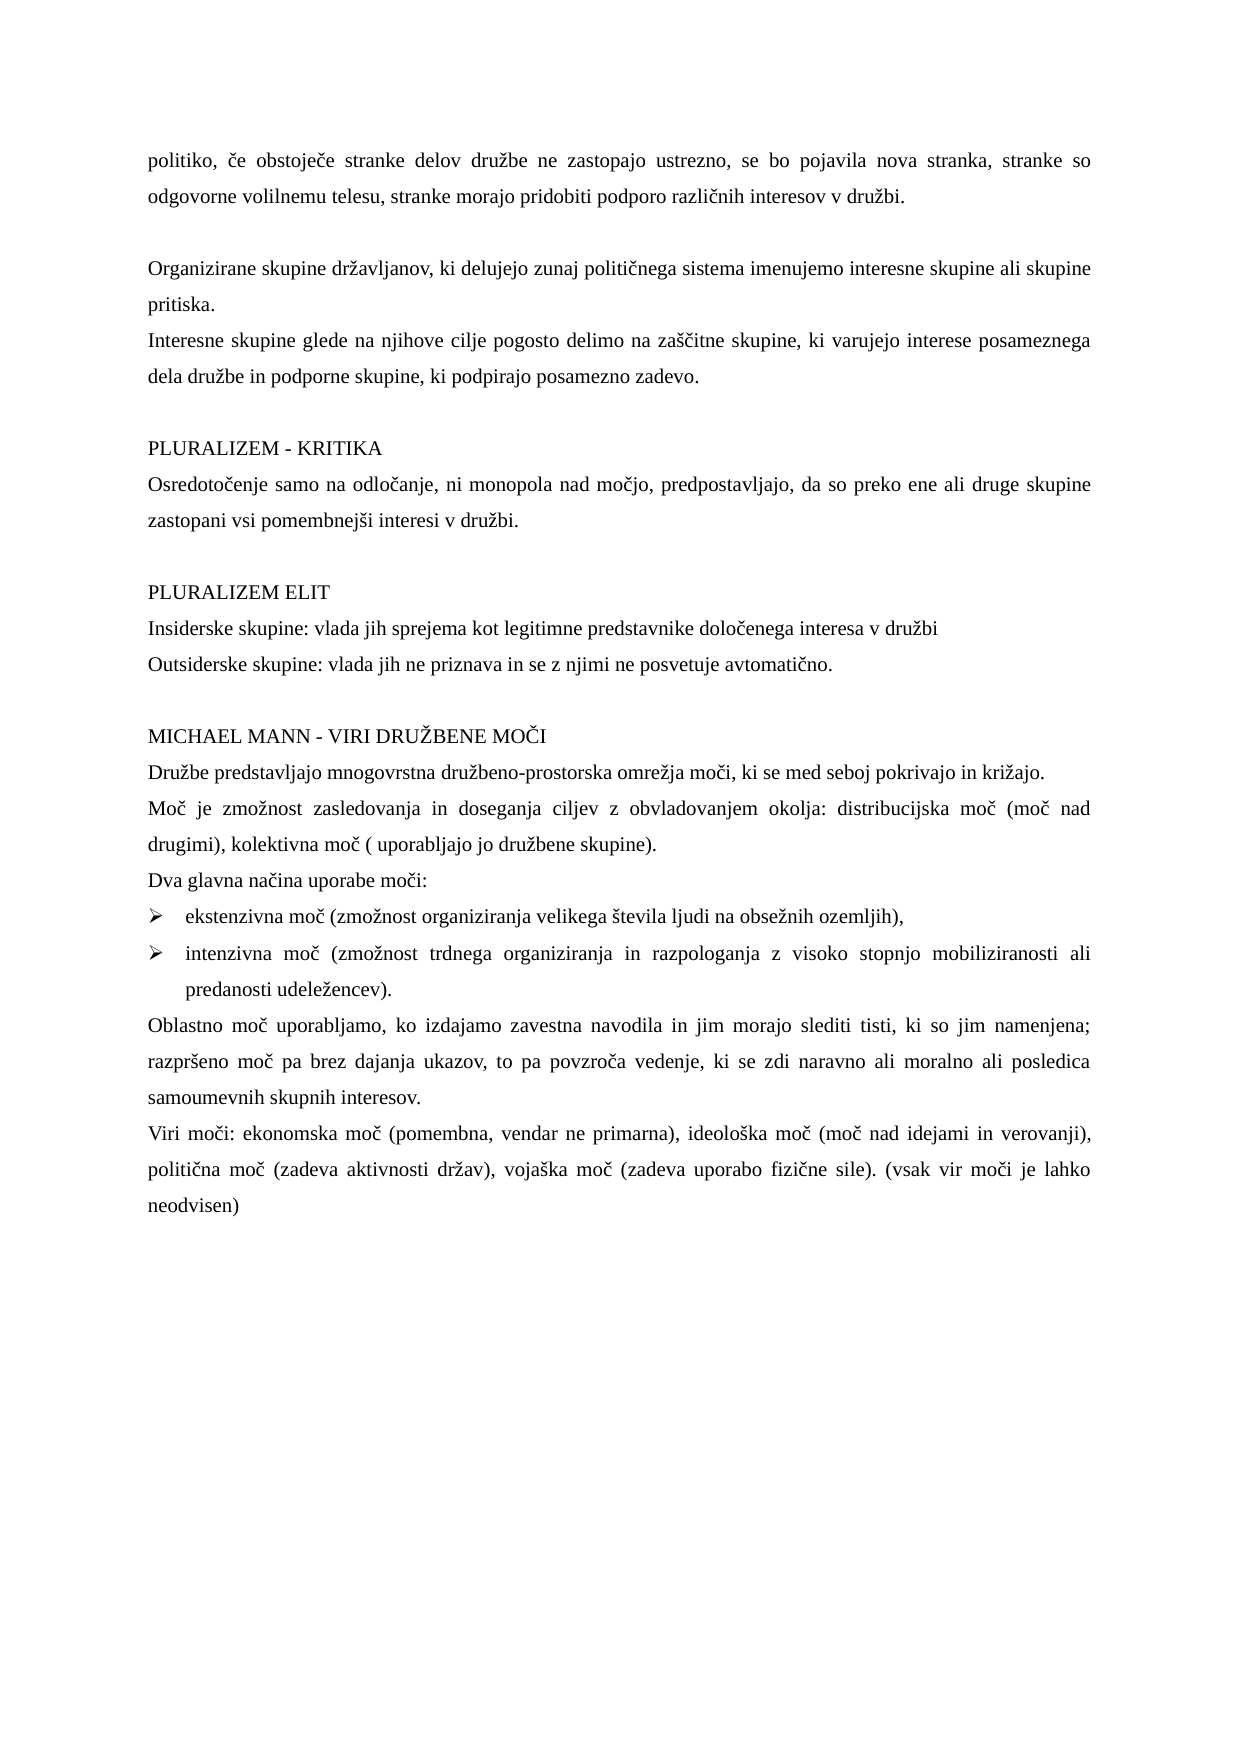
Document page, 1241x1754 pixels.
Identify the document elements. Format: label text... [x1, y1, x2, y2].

list ekstenzivna moč (zmožnost organiziranja velikega števila ljudi na obsežnih ozemljih), [148, 904, 1093, 928]
text PLURALIZEM ELIT [148, 580, 1093, 604]
text Dva glavna načina uporabe moči: [148, 868, 1093, 892]
text Viri moči: ekonomska moč (pomembna, vendar ne primarna), ideološka moč (moč nad idejami in verovanji), politična moč (zadeva aktivnosti držav), vojaška moč (zadeva uporabo fizične sile). (vsak vir moči je lahko neodvisen) [148, 1121, 1093, 1217]
text politiko, če obstoječe stranke delov družbe ne zastopajo ustrezno, se bo pojavila nova stranka, stranke so odgovorne volilnemu telesu, stranke morajo pridobiti podporo različnih interesov v družbi. [148, 148, 1093, 208]
text Interesne skupine glede na njihove cilje pogosto delimo na zaščitne skupine, ki varujejo interese posameznega dela družbe in podporne skupine, ki podpirajo posamezno zadevo. [148, 328, 1093, 388]
text Outsiderske skupine: vlada jih ne priznava in se z njimi ne posvetuje avtomatično. [148, 652, 1093, 676]
text Organizirane skupine državljanov, ki delujejo zunaj političnega sistema imenujemo interesne skupine ali skupine pritiska. [148, 256, 1093, 316]
text Moč je zmožnost zasledovanja in doseganja ciljev z obvladovanjem okolja: distribucijska moč (moč nad drugimi), kolektivna moč ( uporabljajo jo družbene skupine). [148, 796, 1093, 856]
text Osredotočenje samo na odločanje, ni monopola nad močjo, predpostavljajo, da so preko ene ali druge skupine zastopani vsi pomembnejši interesi v družbi. [148, 472, 1093, 532]
text MICHAEL MANN - VIRI DRUŽBENE MOČI [148, 724, 1093, 748]
text Oblastno moč uporabljamo, ko izdajamo zavestna navodila in jim morajo slediti tisti, ki so jim namenjena; razpršeno moč pa brez dajanja ukazov, to pa povzroča vedenje, ki se zdi naravno ali moralno ali posledica samoumevnih skupnih interesov. [148, 1013, 1093, 1109]
text Insiderske skupine: vlada jih sprejema kot legitimne predstavnike določenega interesa v družbi [148, 616, 1093, 640]
text Družbe predstavljajo mnogovrstna družbeno-prostorska omrežja moči, ki se med seboj pokrivajo in križajo. [148, 760, 1093, 784]
text PLURALIZEM - KRITIKA [148, 436, 1093, 460]
list intenzivna moč (zmožnost trdnega organiziranja in razpologanja z visoko stopnjo mobiliziranosti ali predanosti udeležencev). [148, 941, 1093, 1001]
